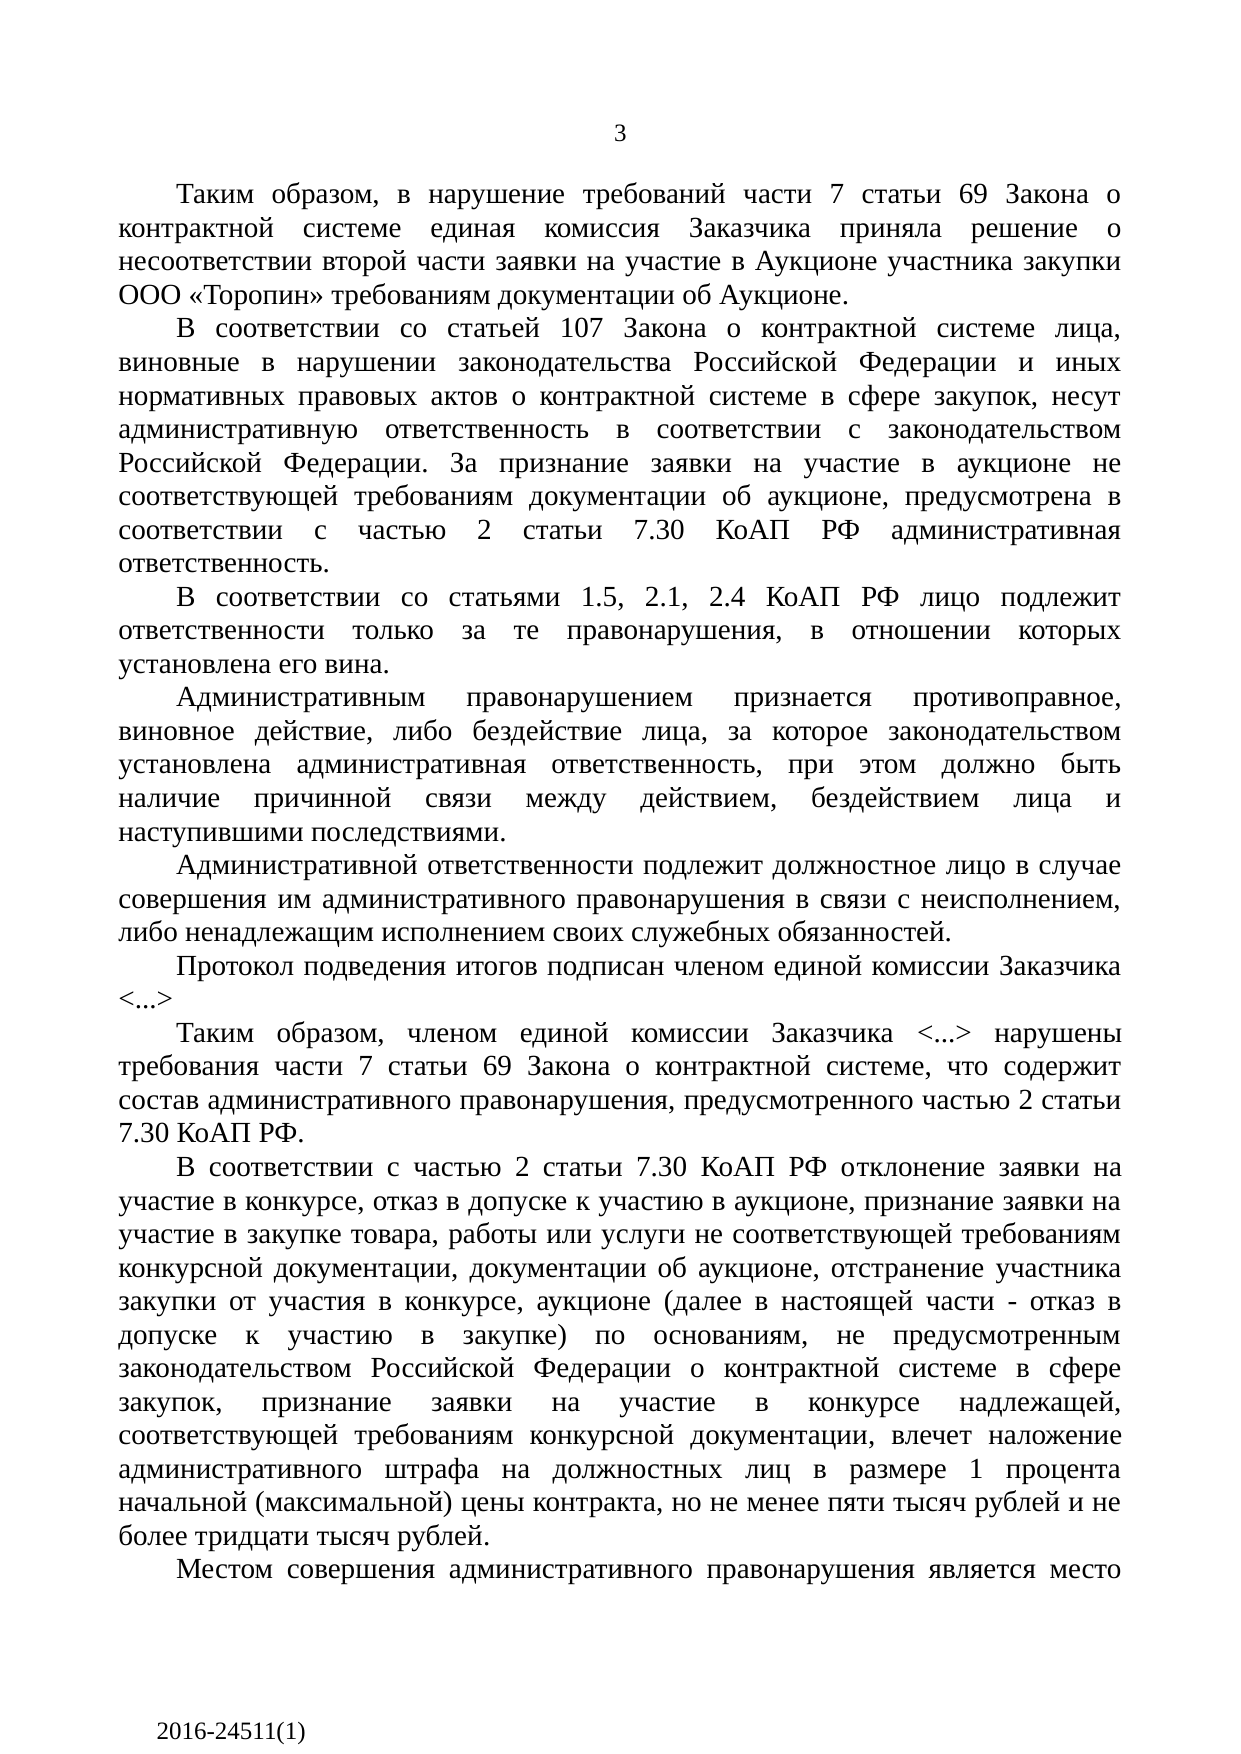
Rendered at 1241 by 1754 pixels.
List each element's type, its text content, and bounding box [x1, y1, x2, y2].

text В соответствии с частью 2 статьи 7.30 КоАП РФ отклонение заявки на участие в конкурсе, отказ в допуске к участию в аукционе, признание заявки на участие в закупке товара, работы или услуги не соответствующей требованиям конкурсной документации, документации об аукционе, отстранение участника закупки от участия в конкурсе, аукционе (далее в настоящей части - отказ в допуске к участию в закупке) по основаниям, не предусмотренным законодательством Российской Федерации о контрактной системе в сфере закупок, признание заявки на участие в конкурсе надлежащей, соответствующей требованиям конкурсной документации, влечет наложение административного штрафа на должностных лиц в размере 1 процента начальной (максимальной) цены контракта, но не менее пяти тысяч рублей и не более тридцати тысяч рублей. [118, 1149, 1122, 1552]
text В соответствии со статьей 107 Закона о контрактной системе лица, виновные в нарушении законодательства Российской Федерации и иных нормативных правовых актов о контрактной системе в сфере закупок, несут административную ответственность в соответствии с законодательством Российской Федерации. За признание заявки на участие в аукционе не соответствующей требованиям документации об аукционе, предусмотрена в соответствии с частью 2 статьи 7.30 КоАП РФ административная ответственность. [118, 311, 1122, 579]
text Протокол подведения итогов подписан членом единой комиссии Заказчика <...> [118, 948, 1122, 1015]
text Таким образом, в нарушение требований части 7 статьи 69 Закона о контрактной системе единая комиссия Заказчика приняла решение о несоответствии второй части заявки на участие в Аукционе участника закупки ООО «Торопин» требованиям документации об Аукционе. [118, 176, 1122, 311]
text Административным правонарушением признается противоправное, виновное действие, либо бездействие лица, за которое законодательством установлена административная ответственность, при этом должно быть наличие причинной связи между действием, бездействием лица и наступившими последствиями. [118, 679, 1122, 847]
text В соответствии со статьями 1.5, 2.1, 2.4 КоАП РФ лицо подлежит ответственности только за те правонарушения, в отношении которых установлена его вина. [118, 579, 1122, 679]
text Административной ответственности подлежит должностное лицо в случае совершения им административного правонарушения в связи с неисполнением, либо ненадлежащим исполнением своих служебных обязанностей. [118, 847, 1122, 948]
text Местом совершения административного правонарушения является место [118, 1552, 1122, 1585]
text Таким образом, членом единой комиссии Заказчика <...> нарушены требования части 7 статьи 69 Закона о контрактной системе, что содержит состав административного правонарушения, предусмотренного частью 2 статьи 7.30 КоАП РФ. [118, 1015, 1122, 1149]
